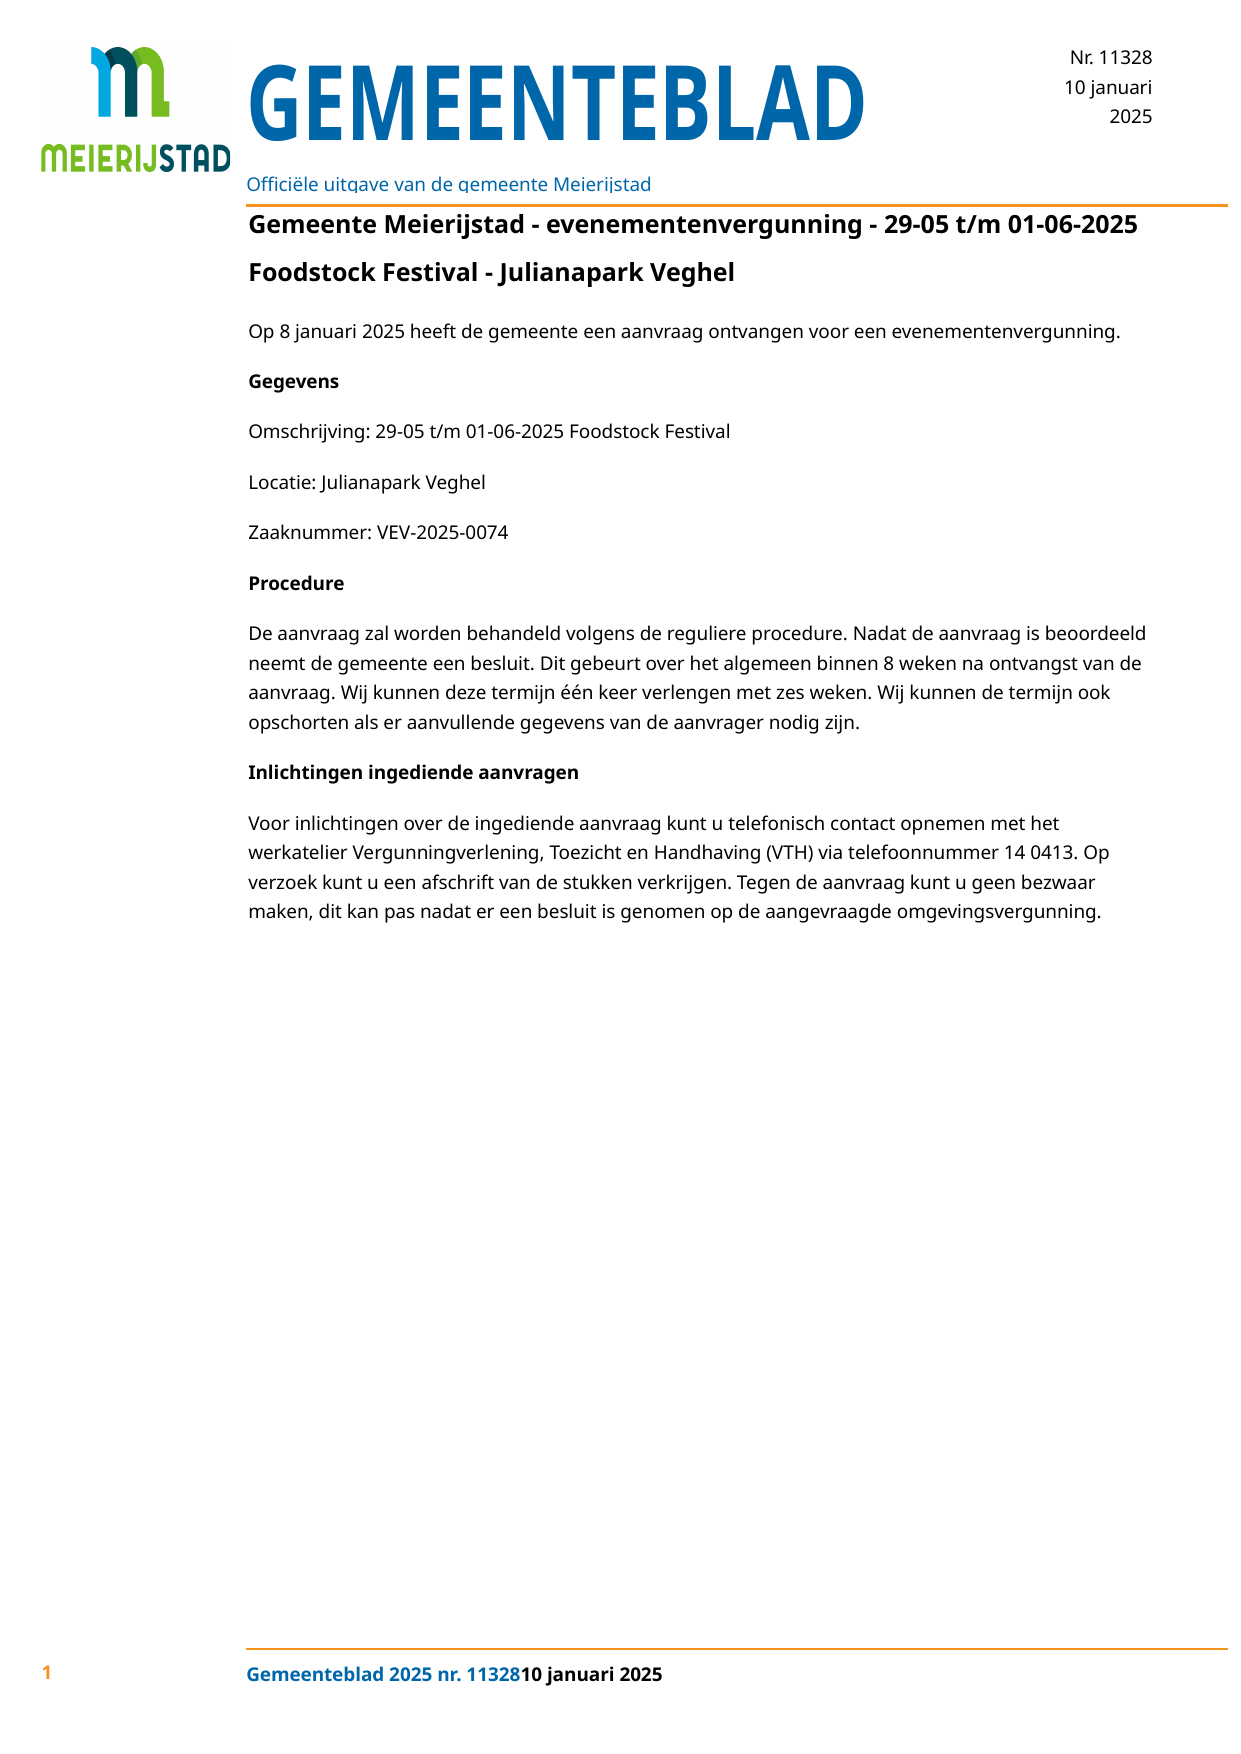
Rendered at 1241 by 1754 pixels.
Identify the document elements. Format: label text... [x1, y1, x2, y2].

text Inlichtingen ingediende aanvragen [248, 759, 1152, 785]
text Omschrijving: 29-05 t/m 01-06-2025 Foodstock Festival [248, 419, 1152, 444]
text Gegevens [248, 368, 1152, 394]
text Zaaknummer: VEV-2025-0074 [248, 519, 1152, 545]
text Gemeente Meierijstad - evenementenvergunning - 29-05 t/m 01-06-2025 Foodstock Festival - Julianapark Veghel [248, 207, 1152, 288]
picture [41, 47, 231, 172]
text Locatie: Julianapark Veghel [248, 469, 1152, 495]
text Voor inlichtingen over de ingediende aanvraag kunt u telefonisch contact opnemen met het werkatelier Vergunningverlening, Toezicht en Handhaving (VTH) via telefoonnummer 14 0413. Op verzoek kunt u een afschrift van de stukken verkrijgen. Tegen de aanvraag kunt u geen bezwaar maken, dit kan pas nadat er een besluit is genomen op de aangevraagde omgevingsvergunning. [248, 810, 1152, 924]
text Op 8 januari 2025 heeft de gemeente een aanvraag ontvangen voor een evenementenvergunning. [248, 318, 1152, 344]
text De aanvraag zal worden behandeld volgens de reguliere procedure. Nadat de aanvraag is beoordeeld neemt de gemeente een besluit. Dit gebeurt over het algemeen binnen 8 weken na ontvangst van de aanvraag. Wij kunnen deze termijn één keer verlengen met zes weken. Wij kunnen de termijn ook opschorten als er aanvullende gegevens van de aanvrager nodig zijn. [248, 620, 1152, 735]
text Procedure [248, 570, 1152, 596]
